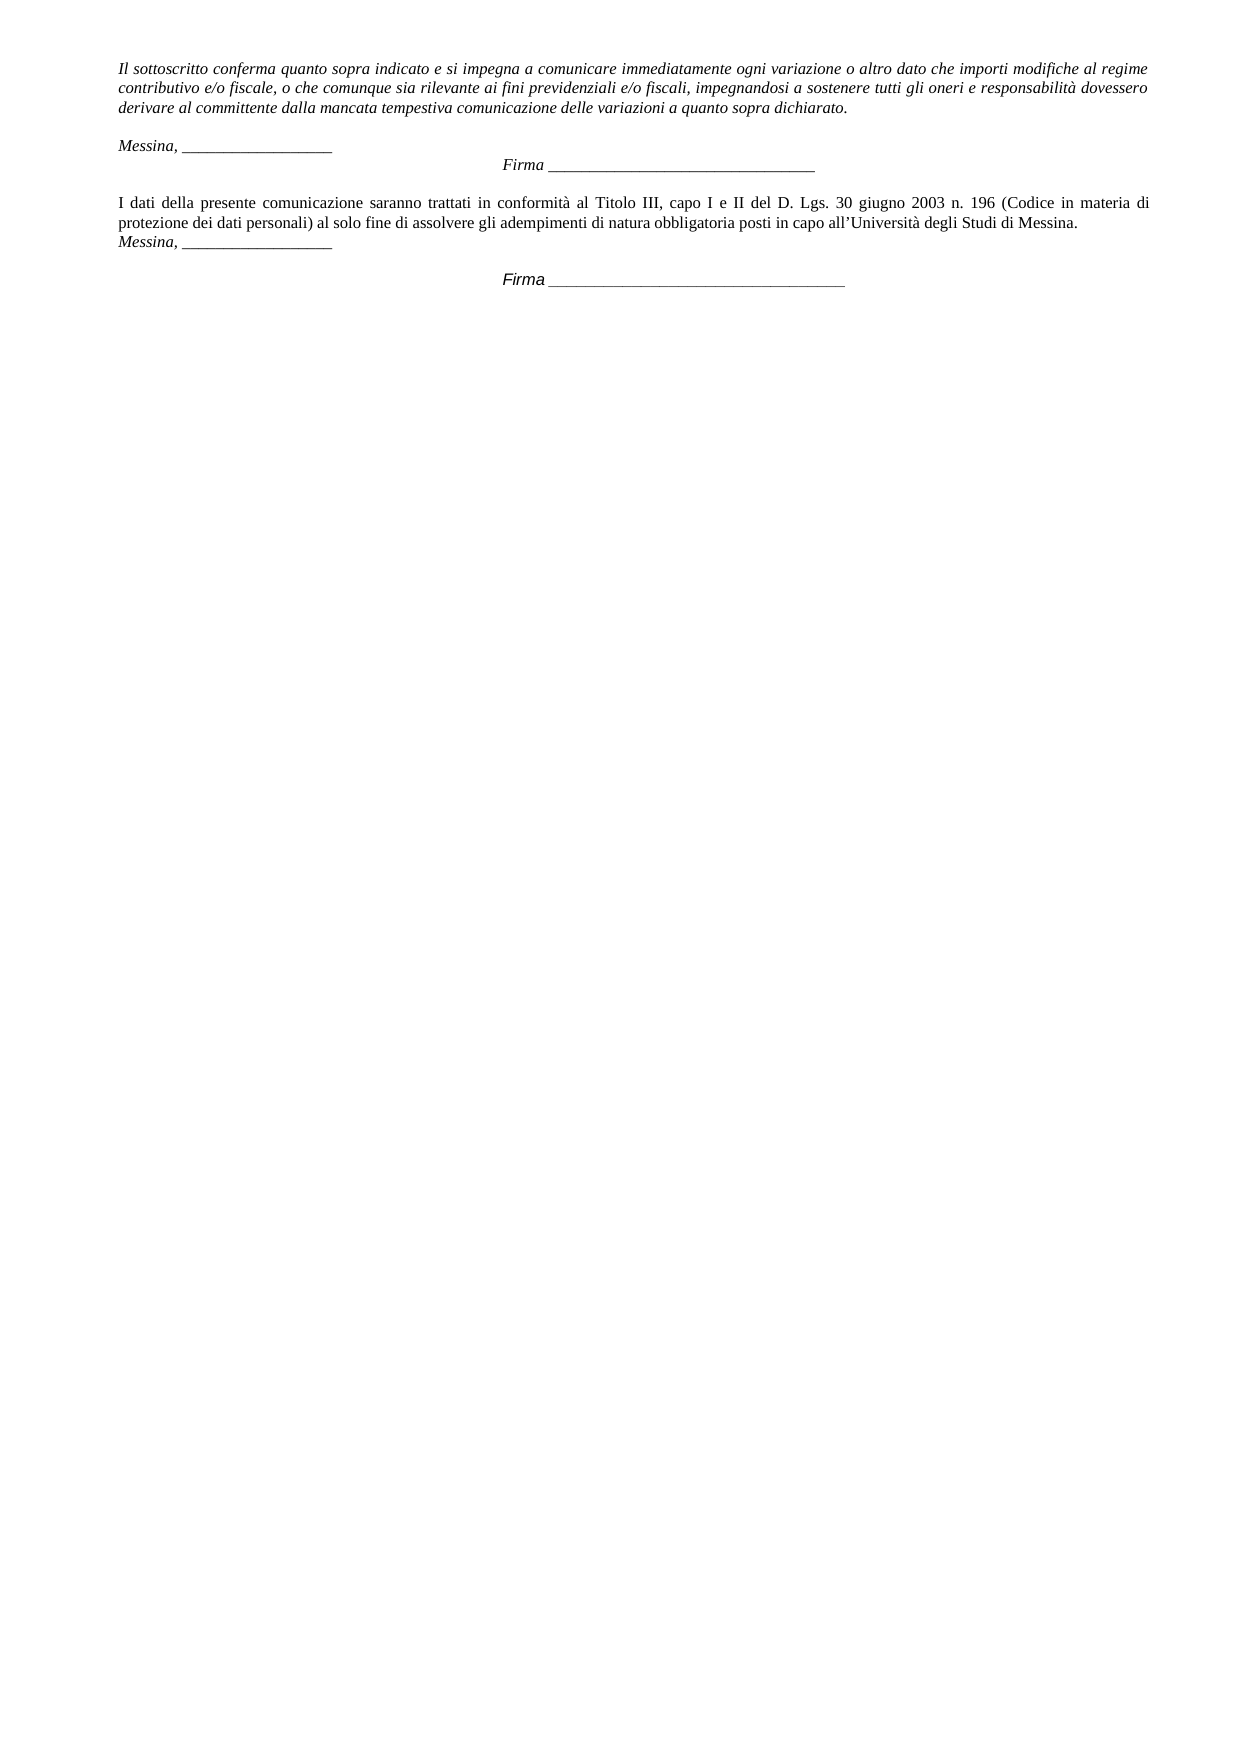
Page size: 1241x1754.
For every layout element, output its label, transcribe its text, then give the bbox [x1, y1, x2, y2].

text Messina, __________________ [118, 232, 1152, 251]
text Firma ________________________________ [118, 155, 1152, 174]
text Il sottoscritto conferma quanto sopra indicato e si impegna a comunicare immediatamente ogni variazione o altro dato che importi modifiche al regime contributivo e/o fiscale, o che comunque sia rilevante ai fini previdenziali e/o fiscali, impegnandosi a sostenere tutti gli oneri e responsabilità dovessero derivare al committente dalla mancata tempestiva comunicazione delle variazioni a quanto sopra dichiarato. [118, 59, 1152, 117]
text Messina, __________________ [118, 136, 1152, 155]
text I dati della presente comunicazione saranno trattati in conformità al Titolo III, capo I e II del D. Lgs. 30 giugno 2003 n. 196 (Codice in materia di protezione dei dati personali) al solo fine di assolvere gli adempimenti di natura obbligatoria posti in capo all’Università degli Studi di Messina. [118, 193, 1152, 232]
text Firma ________________________________ [118, 270, 1152, 289]
